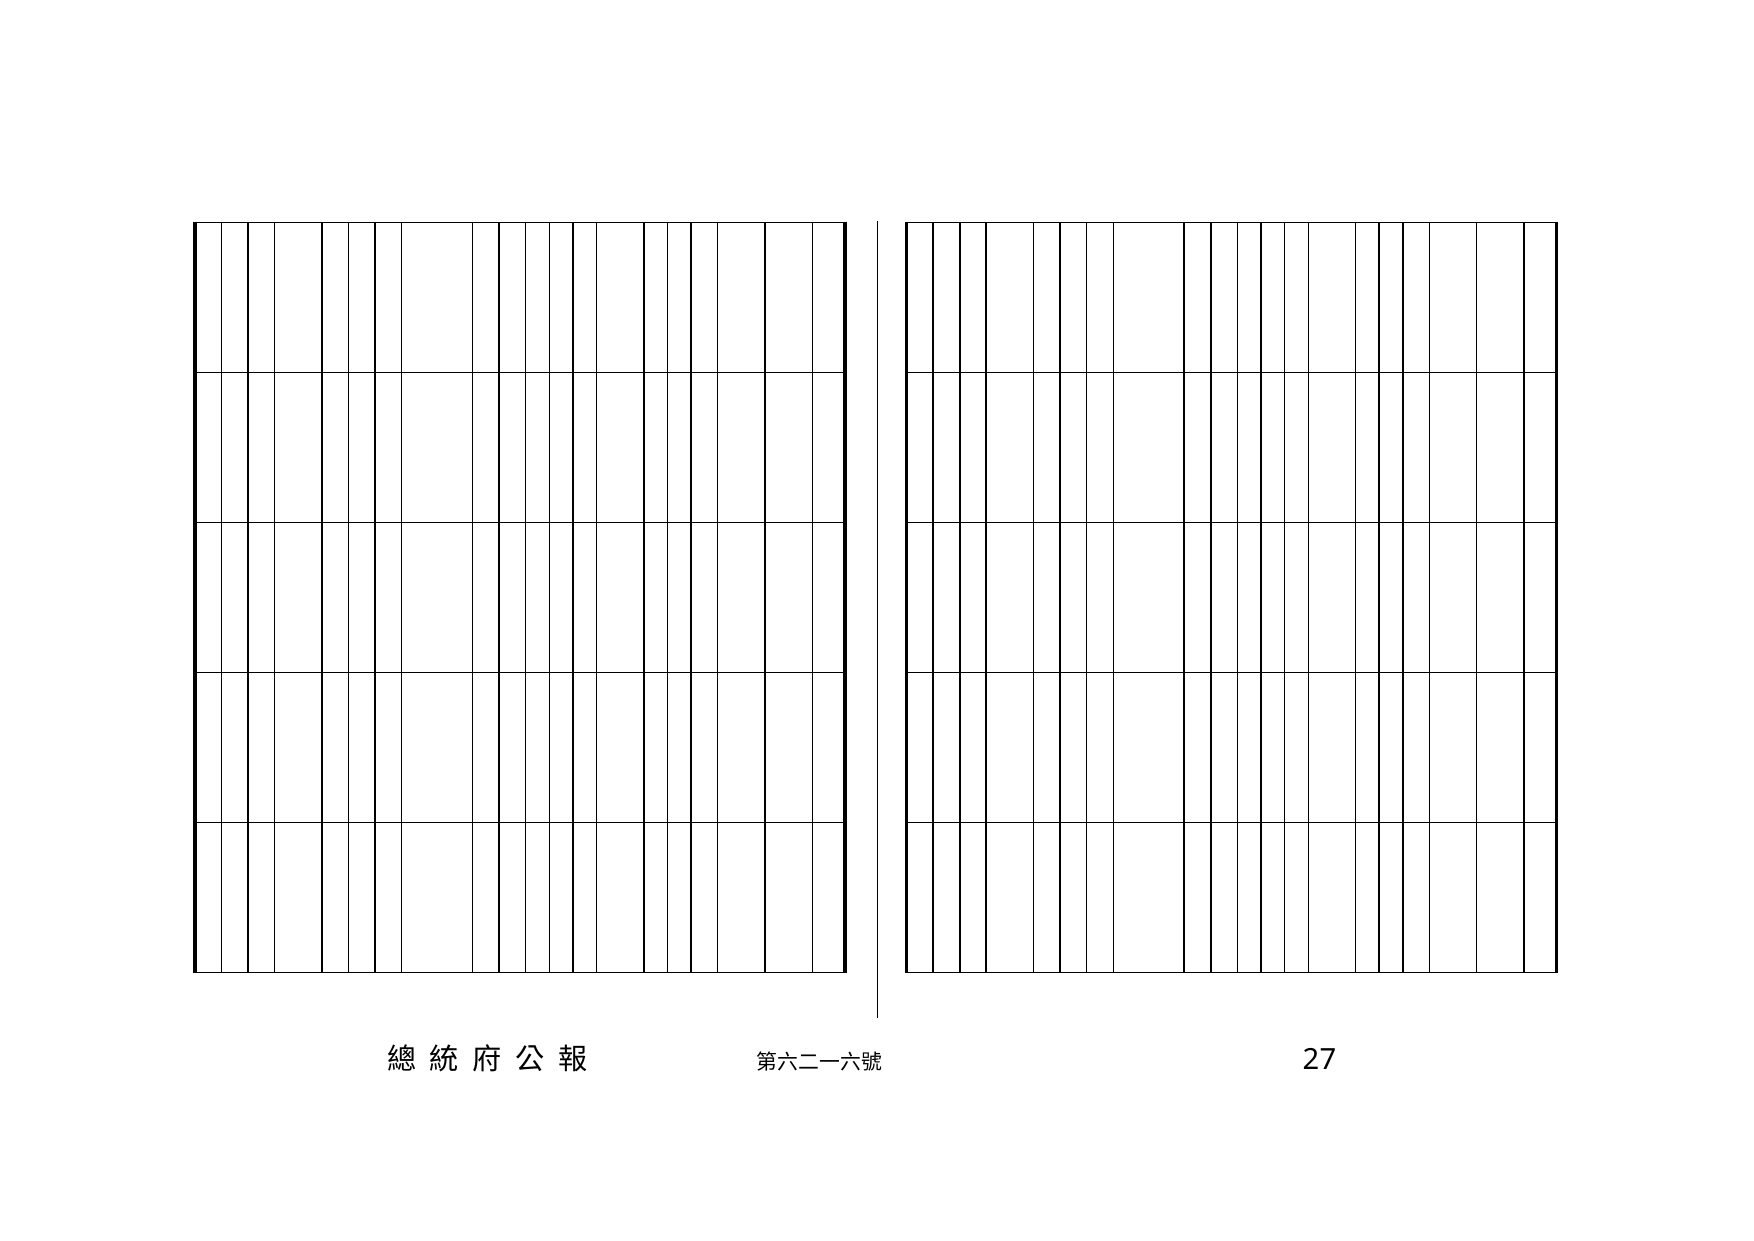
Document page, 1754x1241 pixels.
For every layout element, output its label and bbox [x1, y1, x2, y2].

table_cell [987, 523, 1010, 672]
table_cell [349, 823, 374, 972]
table_cell [1238, 223, 1260, 372]
table_cell [766, 673, 789, 822]
table_cell [1380, 223, 1402, 372]
table_cell [500, 823, 525, 972]
table_cell [1309, 673, 1332, 822]
table_cell [425, 823, 449, 972]
table_cell [1356, 223, 1378, 372]
table_cell [1285, 223, 1308, 372]
table_cell [1525, 523, 1555, 672]
table_cell [1034, 373, 1059, 522]
table_cell [1285, 673, 1308, 822]
table_cell [813, 823, 843, 972]
table_cell [1161, 523, 1183, 672]
table_cell [692, 823, 717, 972]
table_cell [668, 523, 690, 672]
table_cell [1332, 523, 1355, 672]
table_cell [1309, 223, 1332, 372]
table_cell [574, 373, 596, 522]
table_cell [620, 523, 643, 672]
table_cell [550, 673, 572, 822]
table_cell [620, 673, 643, 822]
table_cell [298, 673, 321, 822]
table_cell [298, 223, 321, 372]
table_cell [1262, 673, 1284, 822]
table_cell [692, 523, 717, 672]
table_cell [1356, 523, 1378, 672]
table_cell [741, 823, 764, 972]
table_cell [1185, 823, 1210, 972]
table_cell [500, 523, 525, 672]
table_cell [789, 523, 812, 672]
table_cell [349, 523, 374, 672]
table_cell [323, 223, 348, 372]
table_cell [692, 373, 717, 522]
table_cell [1430, 673, 1453, 822]
table_cell [249, 373, 274, 522]
table_cell [574, 523, 596, 672]
table_cell [741, 223, 764, 372]
table_cell [813, 523, 843, 672]
table_cell [718, 673, 741, 822]
table_cell [550, 523, 572, 672]
table_cell [275, 373, 298, 522]
table_cell [1430, 223, 1453, 372]
table_cell [961, 823, 985, 972]
table_cell [987, 673, 1010, 822]
table_cell [1525, 823, 1555, 972]
table_cell [987, 373, 1010, 522]
table_cell [766, 823, 789, 972]
table_cell [1114, 223, 1137, 372]
table_cell [275, 523, 298, 672]
table_cell [473, 223, 498, 372]
table_cell [298, 823, 321, 972]
table_cell [550, 823, 572, 972]
table_cell [908, 223, 932, 372]
table_cell [1262, 523, 1284, 672]
table_cell [1453, 223, 1476, 372]
table_cell [1185, 523, 1210, 672]
table_cell [961, 673, 985, 822]
table_cell [376, 223, 401, 372]
table_cell [1262, 823, 1284, 972]
table_cell [620, 373, 643, 522]
table_cell [766, 223, 789, 372]
table_cell [526, 223, 549, 372]
table_cell [449, 523, 472, 672]
table_cell [934, 823, 959, 972]
table_cell [620, 823, 643, 972]
table_cell [934, 373, 959, 522]
table_cell [1087, 373, 1113, 522]
table_cell [1430, 823, 1453, 972]
table_cell [197, 373, 221, 522]
table_cell [1430, 523, 1453, 672]
table_cell [597, 673, 620, 822]
table_cell [1262, 223, 1284, 372]
table_cell [402, 823, 425, 972]
table_cell [597, 373, 620, 522]
table_cell [473, 823, 498, 972]
table_cell [1161, 223, 1183, 372]
table_cell [574, 823, 596, 972]
table_cell [718, 823, 741, 972]
table_cell [1137, 223, 1161, 372]
table_cell [1010, 223, 1033, 372]
table_cell [1137, 673, 1161, 822]
table_cell [1332, 223, 1355, 372]
table_cell [813, 373, 843, 522]
table_cell [1477, 223, 1500, 372]
table_cell [987, 223, 1010, 372]
table_cell [222, 373, 247, 522]
table_cell [692, 673, 717, 822]
table_cell [376, 373, 401, 522]
table_cell [1114, 823, 1137, 972]
table_cell [692, 223, 717, 372]
table_cell [1500, 373, 1523, 522]
table_cell [645, 223, 667, 372]
table_cell [425, 373, 449, 522]
table_cell [1061, 673, 1086, 822]
table_cell [961, 523, 985, 672]
table_cell [500, 373, 525, 522]
table_cell [249, 223, 274, 372]
table_cell [298, 523, 321, 672]
table_cell [449, 823, 472, 972]
table_cell [1285, 373, 1308, 522]
table_cell [1525, 223, 1555, 372]
table_cell [597, 223, 620, 372]
table_cell [275, 223, 298, 372]
table_cell [1114, 373, 1137, 522]
table_cell [1185, 673, 1210, 822]
table_cell [645, 823, 667, 972]
table_cell [597, 523, 620, 672]
table_cell [1137, 523, 1161, 672]
table_cell [1309, 373, 1332, 522]
table_cell [222, 223, 247, 372]
table_cell [1212, 373, 1237, 522]
table_cell [500, 673, 525, 822]
table_cell [1212, 673, 1237, 822]
table_cell [249, 823, 274, 972]
table_cell [1161, 823, 1183, 972]
table_cell [197, 523, 221, 672]
table_cell [1404, 523, 1429, 672]
table_cell [249, 523, 274, 672]
table_cell [323, 373, 348, 522]
table_cell [1404, 673, 1429, 822]
table_cell [323, 823, 348, 972]
table_cell [1114, 523, 1137, 672]
table_cell [645, 523, 667, 672]
table_cell [1453, 373, 1476, 522]
table_cell [275, 823, 298, 972]
table_cell [741, 373, 764, 522]
table_cell [1453, 823, 1476, 972]
table_cell [1034, 523, 1059, 672]
table_cell [789, 223, 812, 372]
table_cell [1500, 223, 1523, 372]
table_cell [1380, 673, 1402, 822]
table_cell [1010, 673, 1033, 822]
table_cell [1309, 823, 1332, 972]
table_cell [526, 373, 549, 522]
table_cell [1477, 523, 1500, 672]
table_cell [449, 373, 472, 522]
table_cell [1238, 673, 1260, 822]
table_cell [197, 673, 221, 822]
table_cell [1332, 823, 1355, 972]
table_cell [1238, 823, 1260, 972]
table_cell [197, 823, 221, 972]
table_cell [1453, 673, 1476, 822]
table_cell [349, 223, 374, 372]
table_cell [449, 223, 472, 372]
table_cell [1185, 223, 1210, 372]
table_cell [766, 523, 789, 672]
table_cell [668, 823, 690, 972]
table_cell [789, 823, 812, 972]
table_cell [1453, 523, 1476, 672]
table_cell [813, 673, 843, 822]
table_cell [741, 673, 764, 822]
table_cell [1061, 523, 1086, 672]
table_cell [1477, 823, 1500, 972]
table_cell [908, 523, 932, 672]
table_cell [197, 223, 221, 372]
table_cell [1137, 823, 1161, 972]
table_cell [1477, 673, 1500, 822]
table_cell [550, 223, 572, 372]
table_cell [1430, 373, 1453, 522]
table_cell [1500, 673, 1523, 822]
table_cell [449, 673, 472, 822]
table_cell [1356, 373, 1378, 522]
table_cell [1212, 523, 1237, 672]
table_cell [1010, 523, 1033, 672]
table_cell [1010, 373, 1033, 522]
table_cell [349, 373, 374, 522]
table_cell [961, 373, 985, 522]
table_cell [1010, 823, 1033, 972]
table_cell [1137, 373, 1161, 522]
table_cell [249, 673, 274, 822]
table_cell [987, 823, 1010, 972]
table_cell [668, 223, 690, 372]
table_cell [934, 673, 959, 822]
table_cell [402, 673, 425, 822]
table_cell [1114, 673, 1137, 822]
table_cell [425, 523, 449, 672]
table_cell [718, 523, 741, 672]
table_cell [526, 673, 549, 822]
table_cell [668, 673, 690, 822]
table_cell [275, 673, 298, 822]
table_cell [1061, 373, 1086, 522]
table_cell [574, 223, 596, 372]
table_cell [376, 523, 401, 672]
table_cell [645, 373, 667, 522]
table_cell [1500, 823, 1523, 972]
table_cell [1087, 823, 1113, 972]
table_cell [1285, 523, 1308, 672]
table_cell [813, 223, 843, 372]
table_cell [574, 673, 596, 822]
table_cell [766, 373, 789, 522]
table_cell [323, 673, 348, 822]
table_cell [1061, 823, 1086, 972]
table_cell [1500, 523, 1523, 672]
table_cell [1212, 223, 1237, 372]
table_cell [1212, 823, 1237, 972]
table_cell [718, 373, 741, 522]
table_cell [323, 523, 348, 672]
table_cell [1087, 223, 1113, 372]
table_cell [1161, 373, 1183, 522]
table_cell [908, 673, 932, 822]
table_cell [349, 673, 374, 822]
table_cell [620, 223, 643, 372]
table_cell [1404, 223, 1429, 372]
table_cell [668, 373, 690, 522]
table_cell [1309, 523, 1332, 672]
table_cell [1332, 673, 1355, 822]
table_cell [934, 223, 959, 372]
table_cell [1380, 523, 1402, 672]
table_cell [402, 223, 425, 372]
table_cell [789, 373, 812, 522]
table_cell [1356, 823, 1378, 972]
table_cell [1034, 823, 1059, 972]
table_cell [1404, 823, 1429, 972]
table_cell [550, 373, 572, 522]
table_cell [934, 523, 959, 672]
table_cell [789, 673, 812, 822]
table_cell [1477, 373, 1500, 522]
table_cell [1238, 373, 1260, 522]
table_cell [473, 673, 498, 822]
table_cell [1087, 673, 1113, 822]
table_cell [908, 823, 932, 972]
table_cell [645, 673, 667, 822]
table_cell [718, 223, 741, 372]
table_cell [425, 673, 449, 822]
table_cell [222, 823, 247, 972]
table_cell [222, 673, 247, 822]
table_cell [1238, 523, 1260, 672]
table_cell [526, 823, 549, 972]
table_cell [741, 523, 764, 672]
table_cell [1356, 673, 1378, 822]
table_cell [961, 223, 985, 372]
table_cell [1061, 223, 1086, 372]
table_cell [473, 523, 498, 672]
table_cell [1404, 373, 1429, 522]
table_cell [1332, 373, 1355, 522]
table_cell [222, 523, 247, 672]
table_cell [1161, 673, 1183, 822]
table_cell [376, 823, 401, 972]
table_cell [1087, 523, 1113, 672]
table_cell [1034, 673, 1059, 822]
table_cell [402, 523, 425, 672]
table_cell [526, 523, 549, 672]
table_cell [1380, 823, 1402, 972]
table_cell [908, 373, 932, 522]
table_cell [1380, 373, 1402, 522]
table_cell [425, 223, 449, 372]
table_cell [376, 673, 401, 822]
table_cell [1034, 223, 1059, 372]
table_cell [473, 373, 498, 522]
table_cell [500, 223, 525, 372]
table_cell [402, 373, 425, 522]
table_cell [1262, 373, 1284, 522]
table_cell [1285, 823, 1308, 972]
table_cell [298, 373, 321, 522]
table_cell [1525, 673, 1555, 822]
table_cell [597, 823, 620, 972]
table_cell [1185, 373, 1210, 522]
table_cell [1525, 373, 1555, 522]
